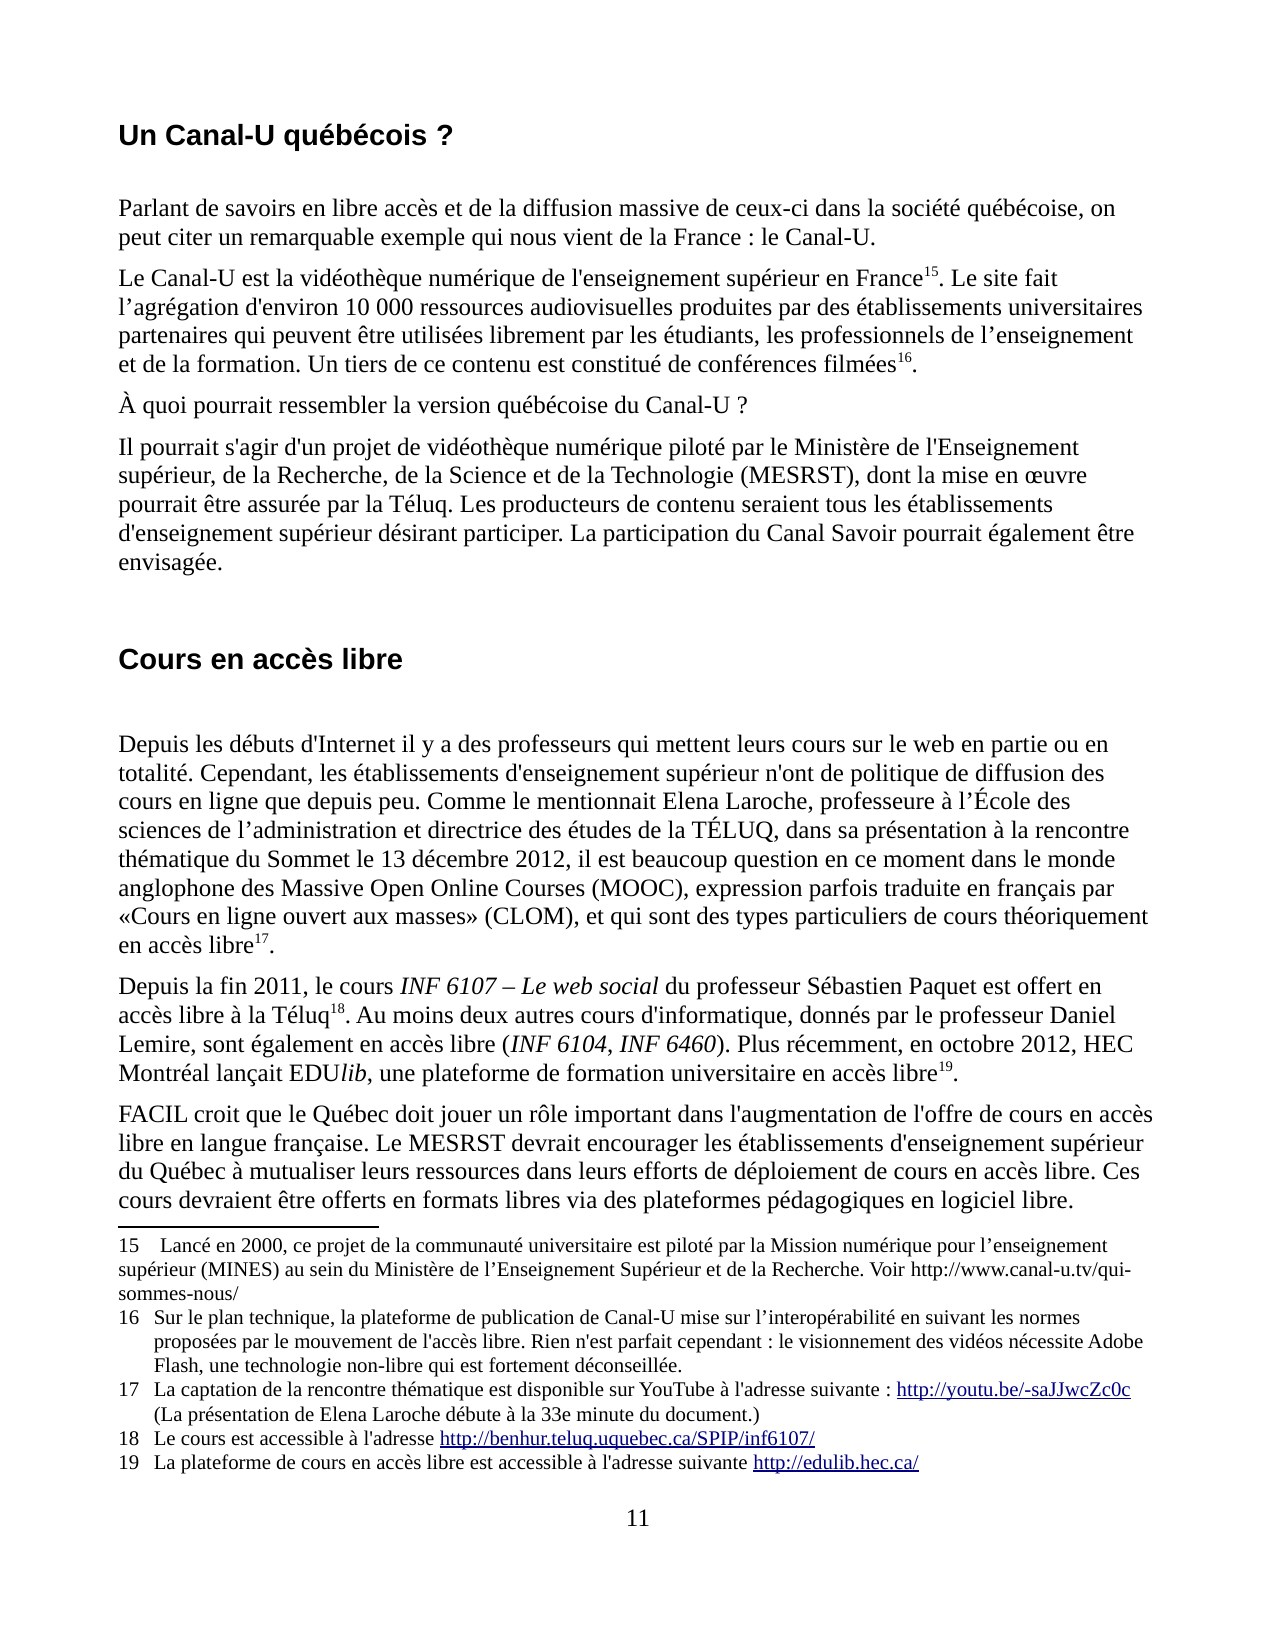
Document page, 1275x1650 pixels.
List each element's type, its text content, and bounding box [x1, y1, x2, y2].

text Sur le plan technique, la plateforme de publication de Canal-U mise sur l’interopérabilité en suivant les normes proposées par le mouvement de l'accès libre. Rien n'est parfait cependant : le visionnement des vidéos nécessite Adobe Flash, une technologie non-libre qui est fortement déconseillée. [118, 1305, 1157, 1377]
text Depuis les débuts d'Internet il y a des professeurs qui mettent leurs cours sur le web en partie ou en totalité. Cependant, les établissements d'enseignement supérieur n'ont de politique de diffusion des cours en ligne que depuis peu. Comme le mentionnait Elena Laroche, professeure à l’École des sciences de l’administration et directrice des études de la TÉLUQ, dans sa présentation à la rencontre thématique du Sommet le 13 décembre 2012, il est beaucoup question en ce moment dans le monde anglophone des Massive Open Online Courses (MOOC), expression parfois traduite en français par «Cours en ligne ouvert aux masses» (CLOM), et qui sont des types particuliers de cours théoriquement en accès libre. [118, 729, 1157, 959]
text Le Canal-U est la vidéothèque numérique de l'enseignement supérieur en France. Le site fait l’agrégation d'environ 10 000 ressources audiovisuelles produites par des établissements universitaires partenaires qui peuvent être utilisées librement par les étudiants, les professionnels de l’enseignement et de la formation. Un tiers de ce contenu est constitué de conférences filmées. [118, 263, 1157, 378]
text Le cours est accessible à l'adresse http://benhur.teluq.uquebec.ca/SPIP/inf6107/ [118, 1426, 1157, 1449]
subtitle Un Canal-U québécois ? [118, 118, 1157, 152]
text Lancé en 2000, ce projet de la communauté universitaire est piloté par la Mission numérique pour l’enseignement supérieur (MINES) au sein du Ministère de l’Enseignement Supérieur et de la Recherche. Voir http://www.canal-u.tv/qui-sommes-nous/ [118, 1233, 1157, 1305]
subtitle Cours en accès libre [118, 642, 1157, 675]
text Parlant de savoirs en libre accès et de la diffusion massive de ceux-ci dans la société québécoise, on peut citer un remarquable exemple qui nous vient de la France : le Canal-U. [118, 164, 1157, 250]
text Il pourrait s'agir d'un projet de vidéothèque numérique piloté par le Ministère de l'Enseignement supérieur, de la Recherche, de la Science et de la Technologie (MESRST), dont la mise en œuvre pourrait être assurée par la Téluq. Les producteurs de contenu seraient tous les établissements d'enseignement supérieur désirant participer. La participation du Canal Savoir pourrait également être envisagée. [118, 432, 1157, 604]
text La captation de la rencontre thématique est disponible sur YouTube à l'adresse suivante : http://youtu.be/-saJJwcZc0c (La présentation de Elena Laroche débute à la 33e minute du document.) [118, 1377, 1157, 1426]
text La plateforme de cours en accès libre est accessible à l'adresse suivante http://edulib.hec.ca/ [118, 1449, 1157, 1474]
text À quoi pourrait ressembler la version québécoise du Canal-U ? [118, 390, 1157, 419]
text Depuis la fin 2011, le cours INF 6107 – Le web social du professeur Sébastien Paquet est offert en accès libre à la Téluq. Au moins deux autres cours d'informatique, donnés par le professeur Daniel Lemire, sont également en accès libre (INF 6104, INF 6460). Plus récemment, en octobre 2012, HEC Montréal lançait EDUlib, une plateforme de formation universitaire en accès libre. [118, 971, 1157, 1086]
text FACIL croit que le Québec doit jouer un rôle important dans l'augmentation de l'offre de cours en accès libre en langue française. Le MESRST devrait encourager les établissements d'enseignement supérieur du Québec à mutualiser leurs ressources dans leurs efforts de déploiement de cours en accès libre. Ces cours devraient être offerts en formats libres via des plateformes pédagogiques en logiciel libre. [118, 1099, 1157, 1214]
